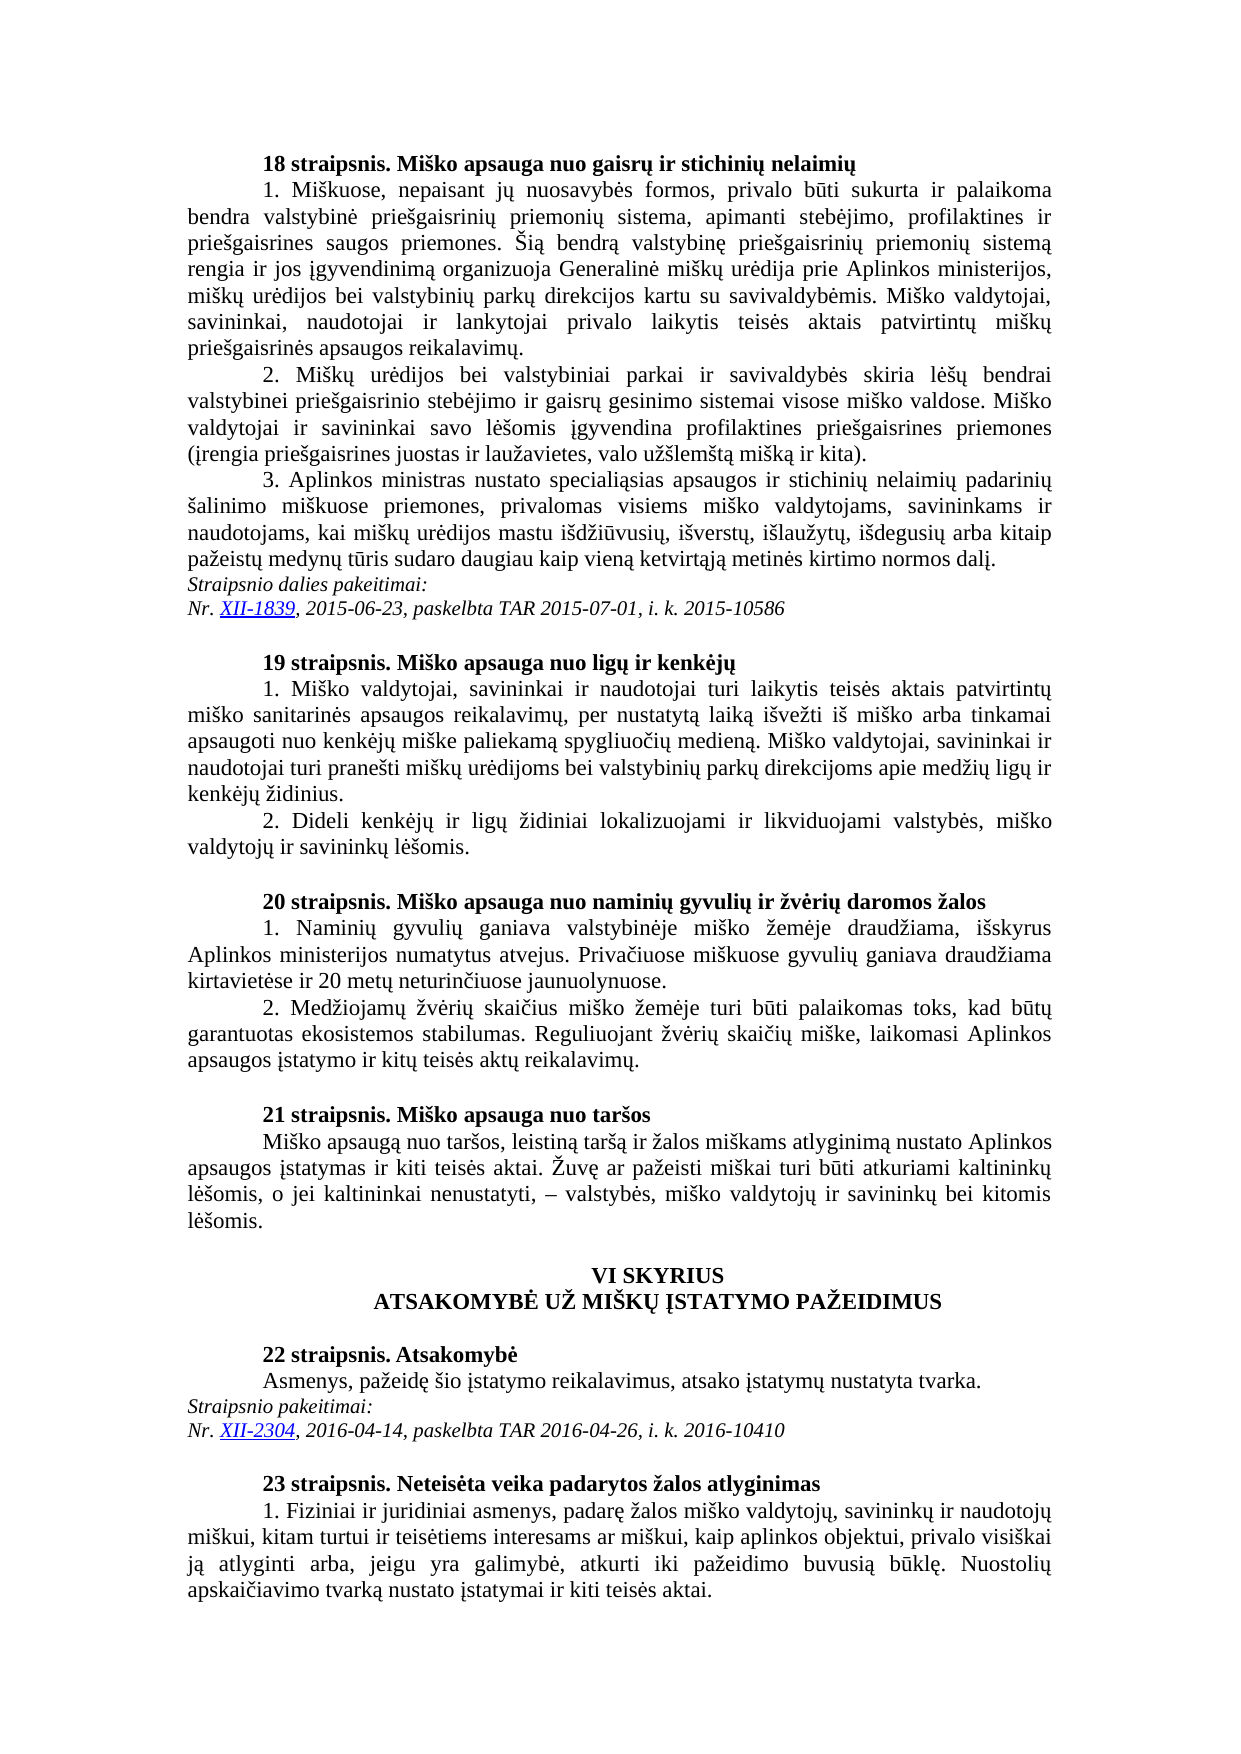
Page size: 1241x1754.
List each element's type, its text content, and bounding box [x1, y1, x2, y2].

text Nr. XII-2304, 2016-04-14, paskelbta TAR 2016-04-26, i. k. 2016-10410 [187, 1418, 1053, 1442]
text 22 straipsnis. Atsakomybė [187, 1341, 1053, 1367]
text 1. Miško valdytojai, savininkai ir naudotojai turi laikytis teisės aktais patvirtintų miško sanitarinės apsaugos reikalavimų, per nustatytą laiką išvežti iš miško arba tinkamai apsaugoti nuo kenkėjų miške paliekamą spygliuočių medieną. Miško valdytojai, savininkai ir naudotojai turi pranešti miškų urėdijoms bei valstybinių parkų direkcijoms apie medžių ligų ir kenkėjų židinius. [187, 675, 1053, 807]
text 20 straipsnis. Miško apsauga nuo naminių gyvulių ir žvėrių daromos žalos [187, 888, 1053, 914]
text Nr. XII-1839, 2015-06-23, paskelbta TAR 2015-07-01, i. k. 2015-10586 [187, 596, 1053, 620]
text Miško apsaugą nuo taršos, leistiną taršą ir žalos miškams atlyginimą nustato Aplinkos apsaugos įstatymas ir kiti teisės aktai. Žuvę ar pažeisti miškai turi būti atkuriami kaltininkų lėšomis, o jei kaltininkai nenustatyti, – valstybės, miško valdytojų ir savininkų bei kitomis lėšomis. [187, 1128, 1053, 1233]
text Straipsnio pakeitimai: [187, 1394, 1053, 1418]
text 1. Fiziniai ir juridiniai asmenys, padarę žalos miško valdytojų, savininkų ir naudotojų miškui, kitam turtui ir teisėtiems interesams ar miškui, kaip aplinkos objektui, privalo visiškai ją atlyginti arba, jeigu yra galimybė, atkurti iki pažeidimo buvusią būklę. Nuostolių apskaičiavimo tvarką nustato įstatymai ir kiti teisės aktai. [187, 1497, 1053, 1602]
text 2. Dideli kenkėjų ir ligų židiniai lokalizuojami ir likviduojami valstybės, miško valdytojų ir savininkų lėšomis. [187, 807, 1053, 859]
text 18 straipsnis. Miško apsauga nuo gaisrų ir stichinių nelaimių [187, 150, 1053, 176]
text Asmenys, pažeidę šio įstatymo reikalavimus, atsako įstatymų nustatyta tvarka. [187, 1367, 1053, 1394]
text 1. Naminių gyvulių ganiava valstybinėje miško žemėje draudžiama, išskyrus Aplinkos ministerijos numatytus atvejus. Privačiuose miškuose gyvulių ganiava draudžiama kirtavietėse ir 20 metų neturinčiuose jaunuolynuose. [187, 914, 1053, 993]
text 21 straipsnis. Miško apsauga nuo taršos [187, 1101, 1053, 1128]
text 19 straipsnis. Miško apsauga nuo ligų ir kenkėjų [187, 648, 1053, 675]
text 3. Aplinkos ministras nustato specialiąsias apsaugos ir stichinių nelaimių padarinių šalinimo miškuose priemones, privalomas visiems miško valdytojams, savininkams ir naudotojams, kai miškų urėdijos mastu išdžiūvusių, išverstų, išlaužytų, išdegusių arba kitaip pažeistų medynų tūris sudaro daugiau kaip vieną ketvirtąją metinės kirtimo normos dalį. [187, 466, 1053, 572]
text 23 straipsnis. Neteisėta veika padarytos žalos atlyginimas [187, 1471, 1053, 1497]
text 2. Miškų urėdijos bei valstybiniai parkai ir savivaldybės skiria lėšų bendrai valstybinei priešgaisrinio stebėjimo ir gaisrų gesinimo sistemai visose miško valdose. Miško valdytojai ir savininkai savo lėšomis įgyvendina profilaktines priešgaisrines priemones (įrengia priešgaisrines juostas ir laužavietes, valo užšlemštą mišką ir kita). [187, 361, 1053, 466]
text ATSAKOMYBĖ UŽ MIŠKŲ ĮSTATYMO PAŽEIDIMUS [187, 1288, 1053, 1314]
text 2. Medžiojamų žvėrių skaičius miško žemėje turi būti palaikomas toks, kad būtų garantuotas ekosistemos stabilumas. Reguliuojant žvėrių skaičių miške, laikomasi Aplinkos apsaugos įstatymo ir kitų teisės aktų reikalavimų. [187, 993, 1053, 1073]
text Straipsnio dalies pakeitimai: [187, 572, 1053, 596]
text VI SKYRIUS [187, 1262, 1053, 1288]
text 1. Miškuose, nepaisant jų nuosavybės formos, privalo būti sukurta ir palaikoma bendra valstybinė priešgaisrinių priemonių sistema, apimanti stebėjimo, profilaktines ir priešgaisrines saugos priemones. Šią bendrą valstybinę priešgaisrinių priemonių sistemą rengia ir jos įgyvendinimą organizuoja Generalinė miškų urėdija prie Aplinkos ministerijos, miškų urėdijos bei valstybinių parkų direkcijos kartu su savivaldybėmis. Miško valdytojai, savininkai, naudotojai ir lankytojai privalo laikytis teisės aktais patvirtintų miškų priešgaisrinės apsaugos reikalavimų. [187, 176, 1053, 361]
